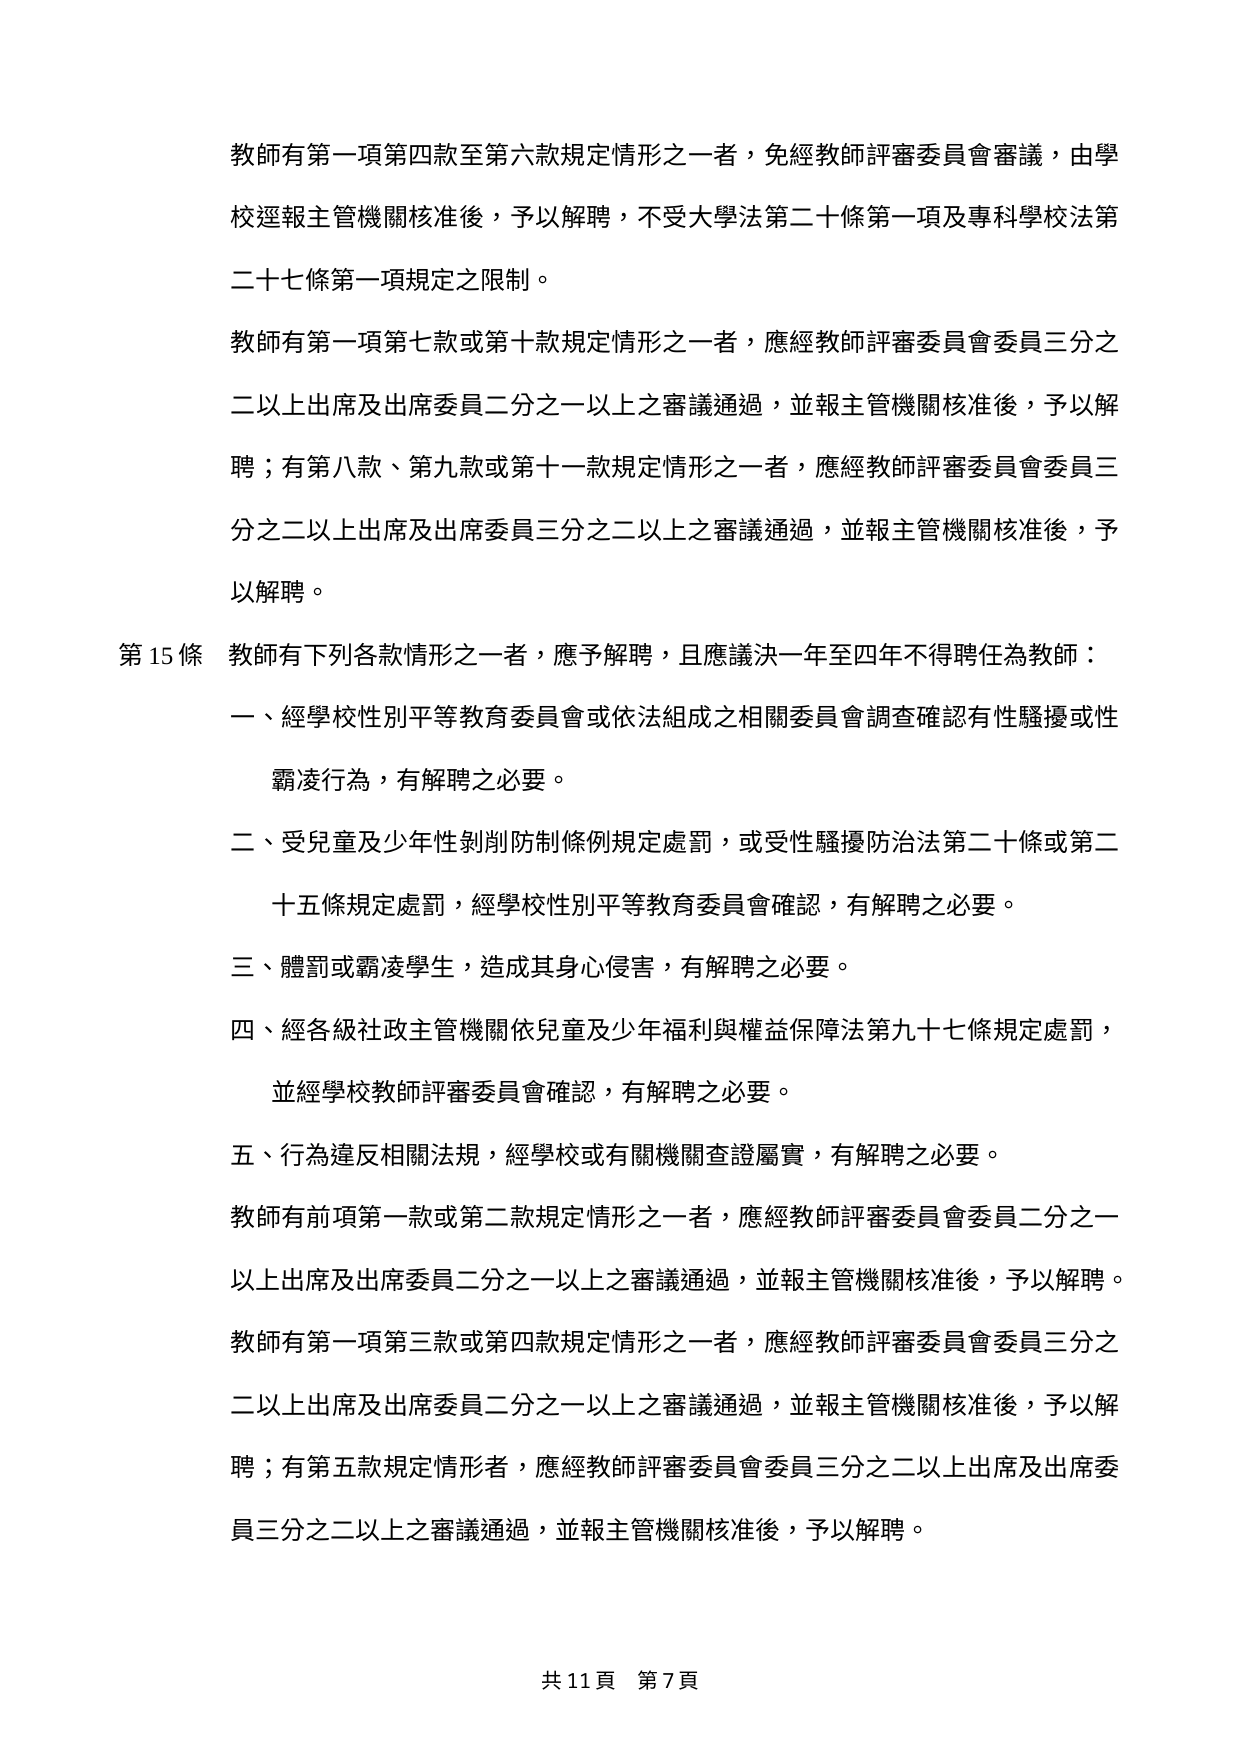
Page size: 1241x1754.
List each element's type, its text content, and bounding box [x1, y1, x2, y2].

text 一、經學校性別平等教育委員會或依法組成之相關委員會調查確認有性騷擾或性霸凌行為，有解聘之必要。 [230, 674, 1122, 799]
text 五、行為違反相關法規，經學校或有關機關查證屬實，有解聘之必要。 [230, 1112, 1122, 1174]
text 教師有第一項第四款至第六款規定情形之一者，免經教師評審委員會審議，由學校逕報主管機關核准後，予以解聘，不受大學法第二十條第一項及專科學校法第二十七條第一項規定之限制。 [230, 112, 1122, 299]
text 第15條 教師有下列各款情形之一者，應予解聘，且應議決一年至四年不得聘任為教師： [118, 612, 1122, 674]
text 四、經各級社政主管機關依兒童及少年福利與權益保障法第九十七條規定處罰，並經學校教師評審委員會確認，有解聘之必要。 [230, 987, 1122, 1112]
text 二、受兒童及少年性剝削防制條例規定處罰，或受性騷擾防治法第二十條或第二十五條規定處罰，經學校性別平等教育委員會確認，有解聘之必要。 [230, 799, 1122, 924]
text 教師有前項第一款或第二款規定情形之一者，應經教師評審委員會委員二分之一以上出席及出席委員二分之一以上之審議通過，並報主管機關核准後，予以解聘。 [230, 1174, 1122, 1299]
text 教師有第一項第七款或第十款規定情形之一者，應經教師評審委員會委員三分之二以上出席及出席委員二分之一以上之審議通過，並報主管機關核准後，予以解聘；有第八款、第九款或第十一款規定情形之一者，應經教師評審委員會委員三分之二以上出席及出席委員三分之二以上之審議通過，並報主管機關核准後，予以解聘。 [230, 299, 1122, 612]
text 教師有第一項第三款或第四款規定情形之一者，應經教師評審委員會委員三分之二以上出席及出席委員二分之一以上之審議通過，並報主管機關核准後，予以解聘；有第五款規定情形者，應經教師評審委員會委員三分之二以上出席及出席委員三分之二以上之審議通過，並報主管機關核准後，予以解聘。 [230, 1299, 1122, 1549]
text 三、體罰或霸凌學生，造成其身心侵害，有解聘之必要。 [230, 924, 1122, 987]
